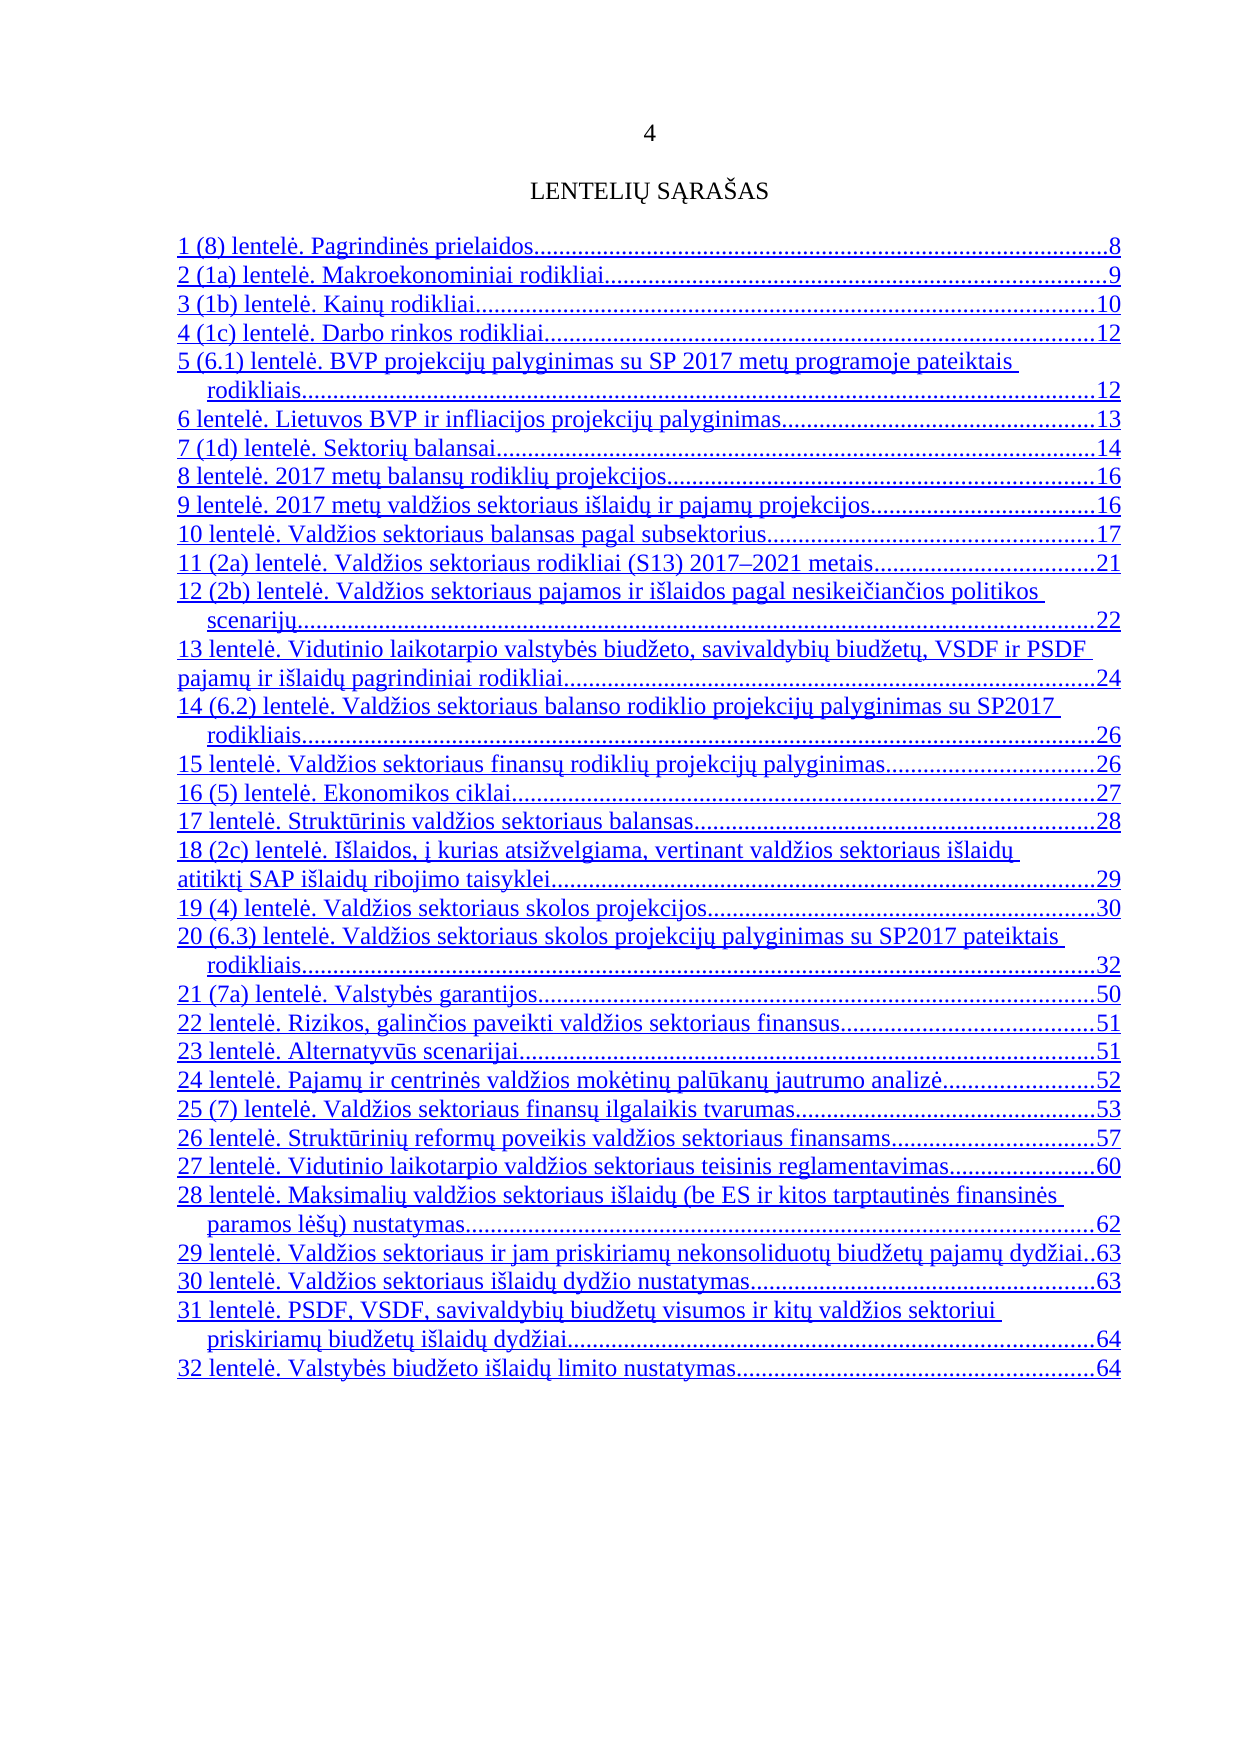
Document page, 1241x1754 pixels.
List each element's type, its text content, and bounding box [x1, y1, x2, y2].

text 13 lentelė. Vidutinio laikotarpio valstybės biudžeto, savivaldybių biudžetų, VSDF ir PSDF pajamų ir išlaidų pagrindiniai rodikliai 24 [177, 634, 1122, 691]
text 17 lentelė. Struktūrinis valdžios sektoriaus balansas 28 [177, 806, 1122, 835]
text 4 (1c) lentelė. Darbo rinkos rodikliai 12 [177, 318, 1122, 346]
text 32 lentelė. Valstybės biudžeto išlaidų limito nustatymas 64 [177, 1353, 1122, 1381]
text 26 lentelė. Struktūrinių reformų poveikis valdžios sektoriaus finansams 57 [177, 1123, 1122, 1151]
text 23 lentelė. Alternatyvūs scenarijai 51 [177, 1036, 1122, 1065]
text 21 (7a) lentelė. Valstybės garantijos 50 [177, 979, 1122, 1008]
text 16 (5) lentelė. Ekonomikos ciklai 27 [177, 778, 1122, 806]
text 3 (1b) lentelė. Kainų rodikliai 10 [177, 289, 1122, 318]
text 27 lentelė. Vidutinio laikotarpio valdžios sektoriaus teisinis reglamentavimas 60 [177, 1151, 1122, 1180]
text 1 (8) lentelė. Pagrindinės prielaidos 8 [177, 231, 1122, 260]
text 2 (1a) lentelė. Makroekonominiai rodikliai 9 [177, 260, 1122, 289]
text 7 (1d) lentelė. Sektorių balansai 14 [177, 433, 1122, 461]
text 5 (6.1) lentelė. BVP projekcijų palyginimas su SP 2017 metų programoje pateiktais rodikliais 12 [177, 346, 1122, 404]
text 19 (4) lentelė. Valdžios sektoriaus skolos projekcijos 30 [177, 893, 1122, 921]
text 11 (2a) lentelė. Valdžios sektoriaus rodikliai (S13) 2017–2021 metais 21 [177, 548, 1122, 576]
text 8 lentelė. 2017 metų balansų rodiklių projekcijos 16 [177, 461, 1122, 490]
text 22 lentelė. Rizikos, galinčios paveikti valdžios sektoriaus finansus 51 [177, 1008, 1122, 1036]
text 24 lentelė. Pajamų ir centrinės valdžios mokėtinų palūkanų jautrumo analizė 52 [177, 1065, 1122, 1094]
text 30 lentelė. Valdžios sektoriaus išlaidų dydžio nustatymas 63 [177, 1266, 1122, 1295]
text 18 (2c) lentelė. Išlaidos, į kurias atsižvelgiama, vertinant valdžios sektoriaus išlaidų atitiktį SAP išlaidų ribojimo taisyklei 29 [177, 835, 1122, 893]
text 20 (6.3) lentelė. Valdžios sektoriaus skolos projekcijų palyginimas su SP2017 pateiktais rodikliais 32 [177, 921, 1122, 979]
text 10 lentelė. Valdžios sektoriaus balansas pagal subsektorius 17 [177, 519, 1122, 548]
text 9 lentelė. 2017 metų valdžios sektoriaus išlaidų ir pajamų projekcijos 16 [177, 490, 1122, 519]
text 12 (2b) lentelė. Valdžios sektoriaus pajamos ir išlaidos pagal nesikeičiančios politikos scenarijų 22 [177, 576, 1122, 634]
text 14 (6.2) lentelė. Valdžios sektoriaus balanso rodiklio projekcijų palyginimas su SP2017 rodikliais 26 [177, 691, 1122, 749]
text 31 lentelė. PSDF, VSDF, savivaldybių biudžetų visumos ir kitų valdžios sektoriui priskiriamų biudžetų išlaidų dydžiai 64 [177, 1295, 1122, 1353]
text LENTELIŲ SĄRAŠAS [177, 176, 1122, 205]
text 6 lentelė. Lietuvos BVP ir infliacijos projekcijų palyginimas 13 [177, 404, 1122, 433]
text 28 lentelė. Maksimalių valdžios sektoriaus išlaidų (be ES ir kitos tarptautinės finansinės paramos lėšų) nustatymas 62 [177, 1180, 1122, 1238]
text 15 lentelė. Valdžios sektoriaus finansų rodiklių projekcijų palyginimas 26 [177, 749, 1122, 778]
text 25 (7) lentelė. Valdžios sektoriaus finansų ilgalaikis tvarumas 53 [177, 1094, 1122, 1123]
text 29 lentelė. Valdžios sektoriaus ir jam priskiriamų nekonsoliduotų biudžetų pajamų dydžiai 63 [177, 1238, 1122, 1266]
